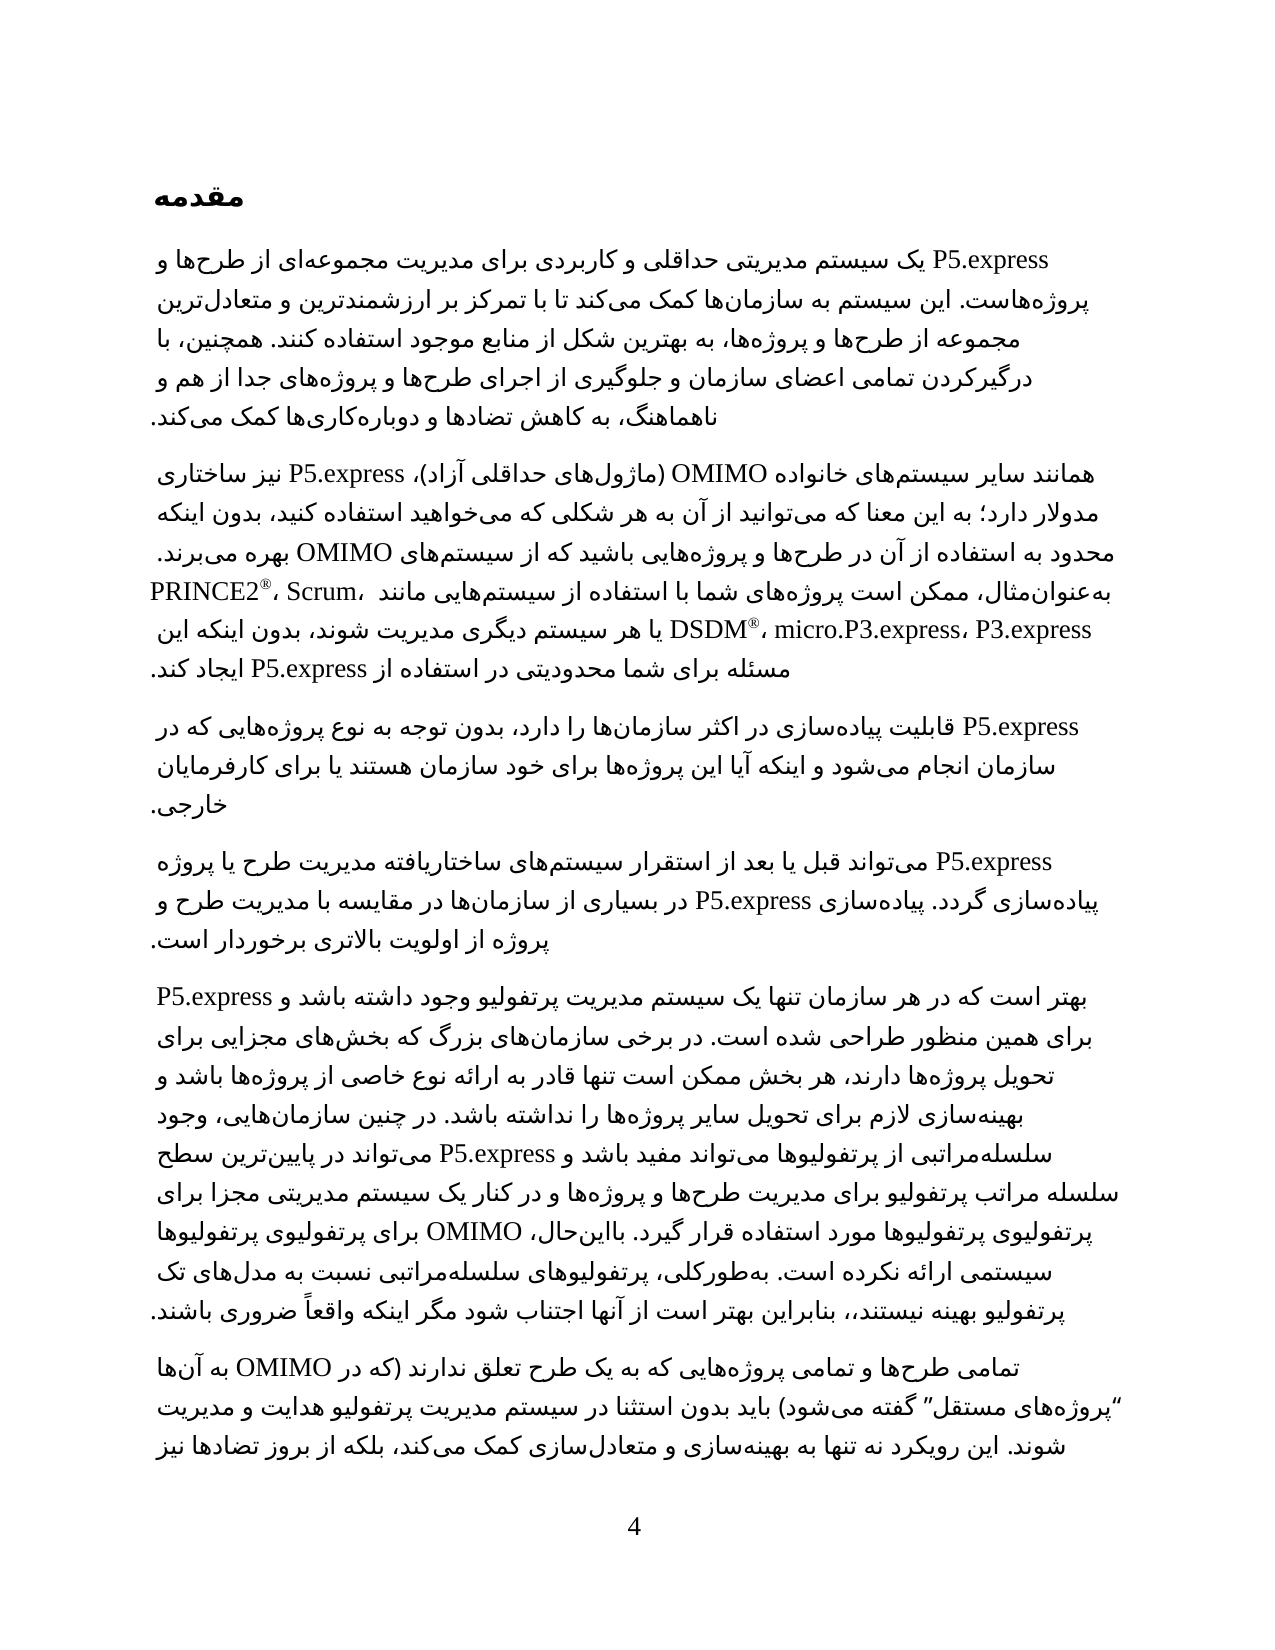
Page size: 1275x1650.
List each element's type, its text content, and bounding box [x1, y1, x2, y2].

text P5.express یک سیستم مدیریتی حداقلی و کاربردی برای مدیریت مجموعه‌ای از طرح‌ها و پروژه‌هاست. این سیستم به سازمان‌ها کمک می‌کند تا با تمرکز بر ارزشمندترین و متعادل‌ترین مجموعه از طرح‌ها و پروژه‌ها، به بهترین شکل از منابع موجود استفاده کنند. همچنین، با درگیرکردن تمامی اعضای سازمان و جلوگیری از اجرای طرح‌ها و پروژه‌های جدا از هم و ناهماهنگ، به کاهش تضادها و دوباره‌کاری‌ها کمک می‌کند. [150, 242, 1125, 433]
subtitle مقدمه [150, 175, 1125, 215]
text بهتر است که در هر سازمان تنها یک سیستم مدیریت پرتفولیو وجود داشته باشد و P5.express برای همین منظور طراحی شده است. در برخی سازمان‌های بزرگ که بخش‌های مجزایی برای تحویل پروژه‌ها دارند، هر بخش ممکن است تنها قادر به ارائه نوع خاصی از پروژه‌ها باشد و بهینه‌سازی لازم برای تحویل سایر پروژه‌ها را نداشته باشد. در چنین سازمان‌هایی، وجود سلسله‌مراتبی از پرتفولیوها می‌تواند مفید باشد و P5.express می‌تواند در پایین‌ترین سطح سلسله مراتب پرتفولیو برای مدیریت طرح‌ها و پروژه‌ها و در کنار یک سیستم مدیریتی مجزا برای پرتفولیوی پرتفولیوها مورد استفاده قرار گیرد. بااین‌حال، OMIMO برای پرتفولیوی پرتفولیوها سیستمی ارائه نکرده است. به‌طورکلی، پرتفولیوهای سلسله‌مراتبی نسبت به مدل‌های تک پرتفولیو بهینه نیستند،، بنابراین بهتر است از آنها اجتناب شود مگر اینکه واقعاً ضروری باشند. [150, 979, 1125, 1326]
text تمامی طرح‌ها و تمامی پروژه‌هایی که به یک طرح تعلق ندارند (که در OMIMO به آن‌ها “پروژه‌های مستقل” گفته می‌شود) باید بدون استثنا در سیستم مدیریت پرتفولیو هدایت و مدیریت شوند. این رویکرد نه ‌تنها به بهینه‌سازی و متعادل‌سازی کمک می‌کند، بلکه از بروز تضادها نیز [150, 1349, 1125, 1462]
text همانند سایر سیستم‌های خانواده OMIMO (ماژول‌های حداقلی آزاد)، P5.express نیز ساختاری مدولار دارد؛ به این معنا که می‌توانید از آن به هر شکلی که می‌خواهید استفاده کنید، بدون اینکه محدود به استفاده از آن در طرح‌ها و پروژه‌هایی باشید که از سیستم‌های OMIMO بهره می‌برند. به‌عنوان‌مثال، ممکن است پروژه‌های شما با استفاده از سیستم‌هایی مانند PRINCE2®، Scrum، DSDM®، micro.P3.express، P3.express یا هر سیستم دیگری مدیریت شوند، بدون اینکه این مسئله برای شما محدودیتی در استفاده از P5.express ایجاد کند. [150, 456, 1125, 685]
text P5.express می‌تواند قبل یا بعد از استقرار سیستم‌های ساختاریافته مدیریت طرح یا پروژه پیاده‌سازی گردد. پیاده‌سازی P5.express در بسیاری از سازمان‌ها در مقایسه با مدیریت طرح و پروژه از اولویت بالاتری برخوردار است. [150, 844, 1125, 956]
text P5.express قابلیت پیاده‌سازی در اکثر سازمان‌ها را دارد، بدون توجه به نوع پروژه‌هایی که در سازمان انجام می‌شود و اینکه آیا این پروژه‌ها برای خود سازمان هستند یا برای کارفرمایان خارجی. [150, 708, 1125, 821]
